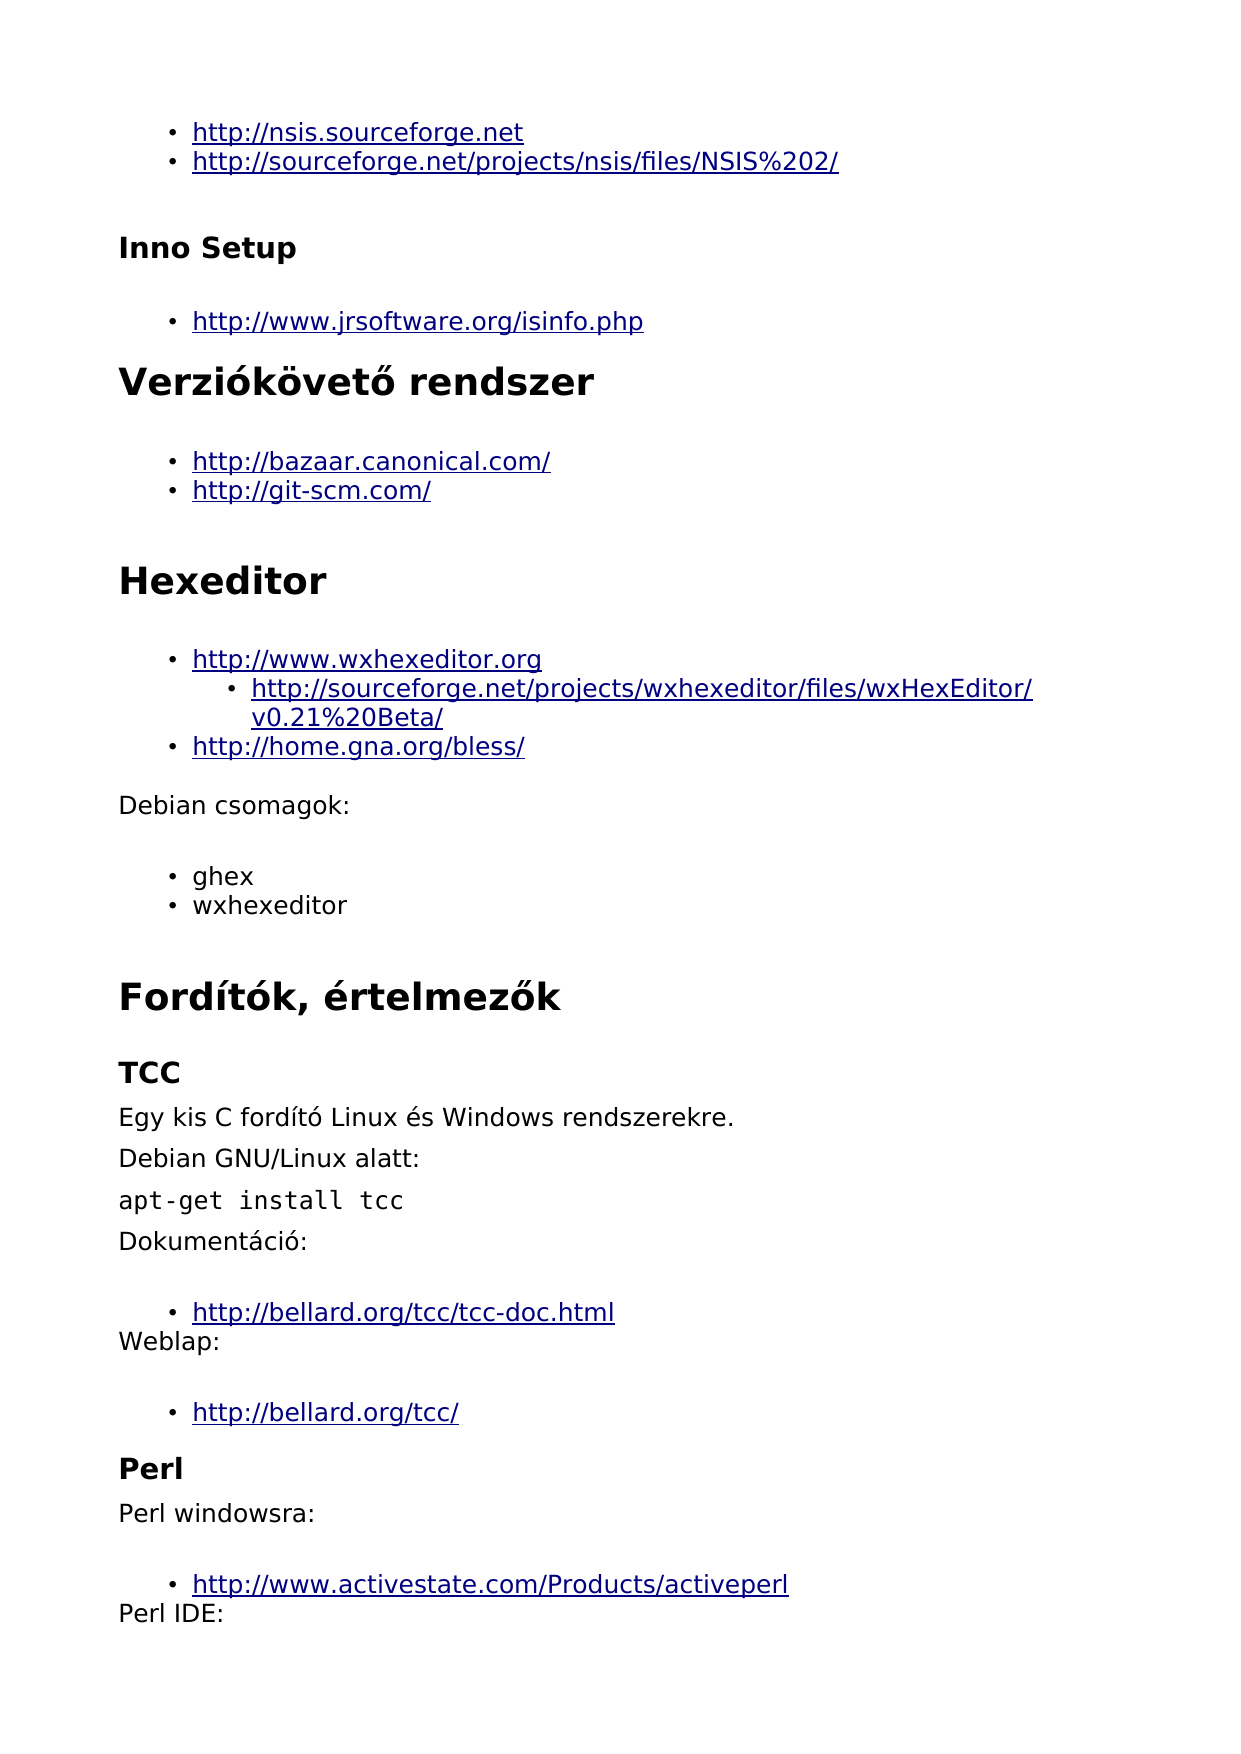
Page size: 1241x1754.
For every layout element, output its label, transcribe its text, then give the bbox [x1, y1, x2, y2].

text Egy kis C fordító Linux és Windows rendszerekre. [118, 1103, 1122, 1132]
list http://bazaar.canonical.com/ [177, 447, 1122, 476]
list http://git-scm.com/ [177, 476, 1122, 505]
list http://nsis.sourceforge.net [177, 118, 1122, 147]
list http://www.activestate.com/Products/activeperl [177, 1570, 1122, 1599]
subtitle Fordítók, értelmezők [118, 975, 1122, 1019]
text Debian GNU/Linux alatt: [118, 1144, 1122, 1174]
list wxhexeditor [177, 892, 1122, 921]
text Perl windowsra: [118, 1499, 1122, 1528]
text Dokumentáció: [118, 1227, 1122, 1256]
list ghex [177, 862, 1122, 892]
text Debian csomagok: [118, 791, 1122, 820]
subtitle TCC [118, 1056, 1122, 1090]
subtitle Perl [118, 1453, 1122, 1487]
list http://sourceforge.net/projects/wxhexeditor/files/wxHexEditor/v0.21%20Beta/ [236, 674, 1122, 733]
list http://www.jrsoftware.org/isinfo.php [177, 307, 1122, 336]
list http://bellard.org/tcc/ [177, 1398, 1122, 1428]
list http://home.gna.org/bless/ [177, 733, 1122, 762]
subtitle Verziókövető rendszer [118, 361, 1122, 405]
text Perl IDE: [118, 1599, 1122, 1629]
text Weblap: [118, 1327, 1122, 1357]
list http://sourceforge.net/projects/nsis/files/NSIS%202/ [177, 147, 1122, 176]
subtitle Hexeditor [118, 559, 1122, 603]
list http://www.wxhexeditor.org [177, 645, 1122, 674]
subtitle Inno Setup [118, 231, 1122, 265]
text apt-get install tcc [118, 1186, 1122, 1215]
list http://bellard.org/tcc/tcc-doc.html [177, 1298, 1122, 1327]
